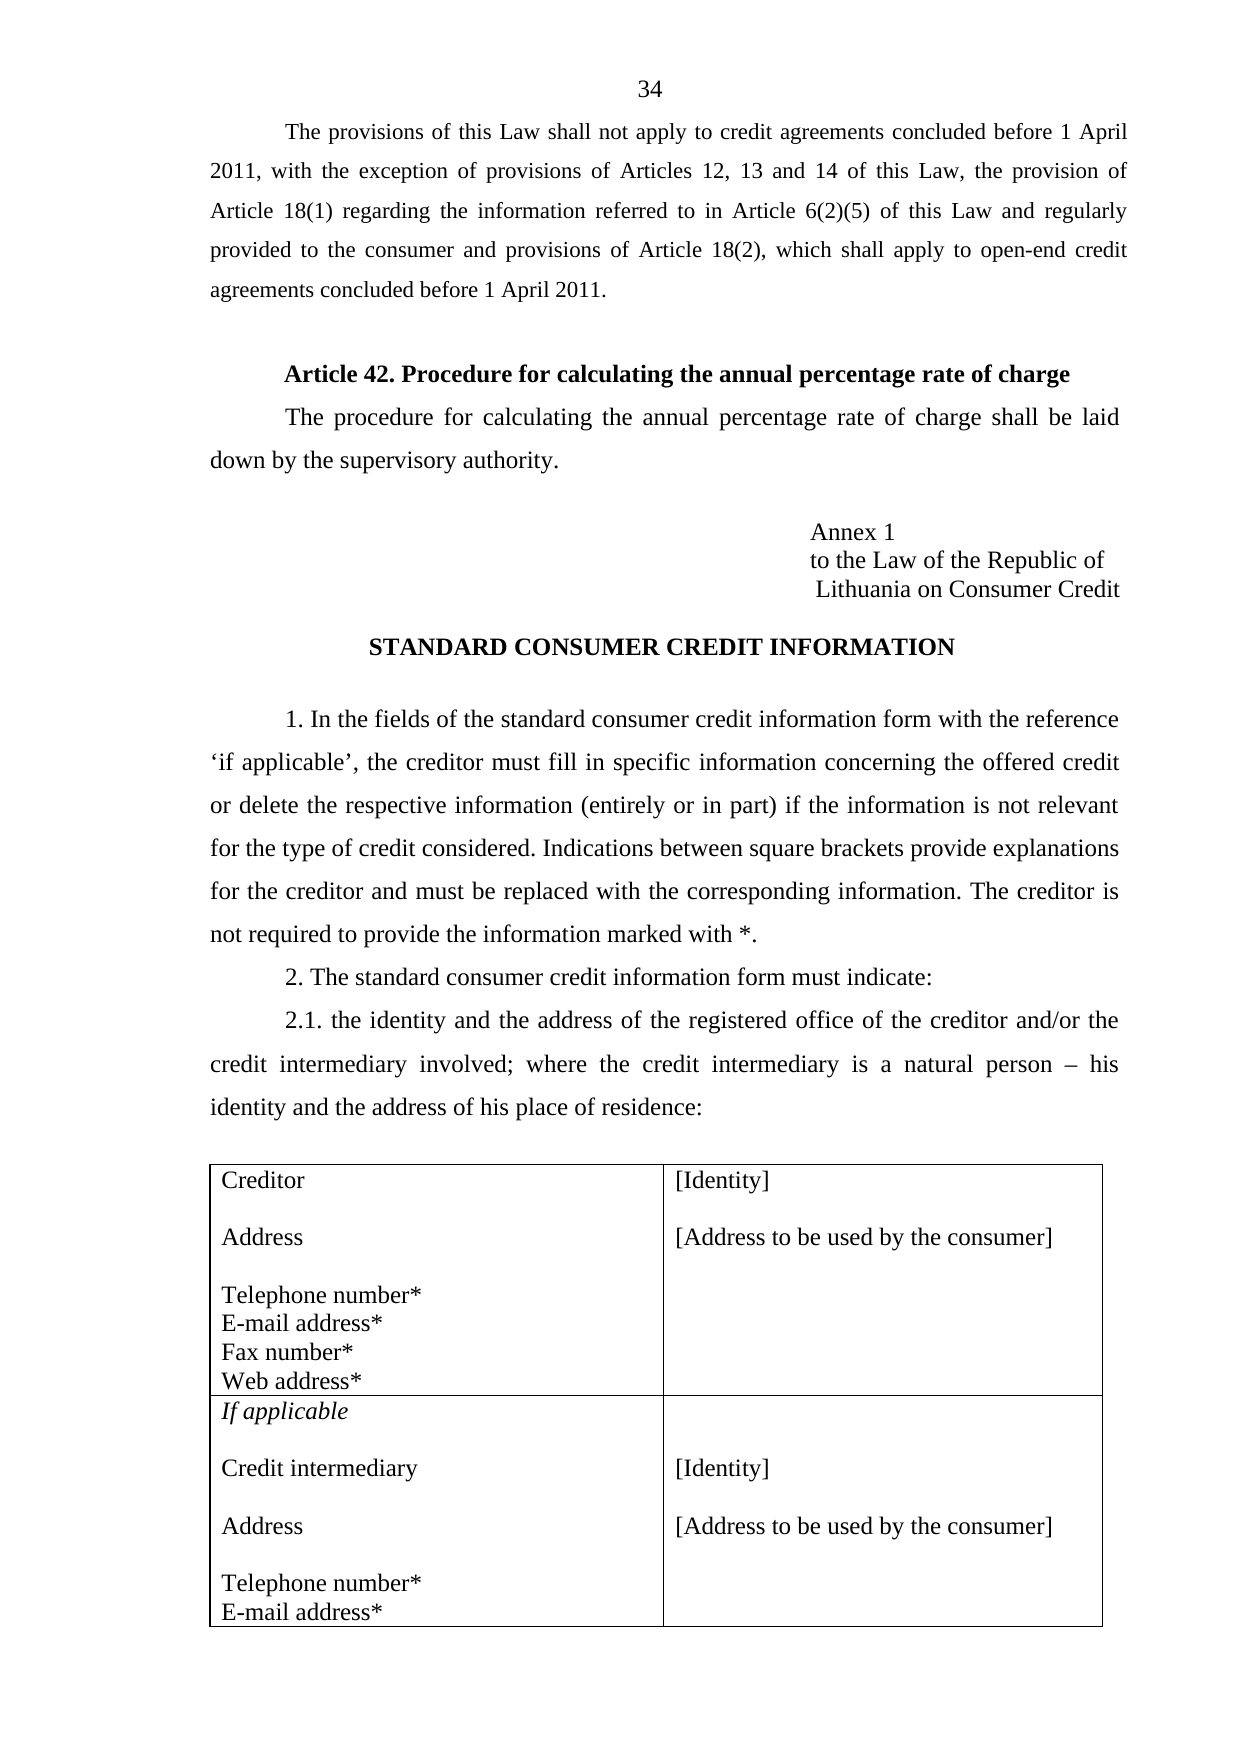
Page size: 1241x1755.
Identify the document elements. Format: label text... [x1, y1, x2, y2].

text 2.1. the identity and the address of the registered office of the creditor and/or the credit intermediary involved; where the credit intermediary is a natural person – his identity and the address of his place of residence: [210, 1006, 1120, 1121]
text STANDARD CONSUMER CREDIT INFORMATION [210, 632, 1120, 661]
text The procedure for calculating the annual percentage rate of charge shall be laid down by the supervisory authority. [210, 402, 1120, 474]
table_cell If applicable Credit intermediary Address Telephone number* E-mail address* [211, 1396, 663, 1626]
text Article 42. Procedure for calculating the annual percentage rate of charge [284, 359, 1120, 387]
text Annex 1 [210, 517, 1120, 546]
table_header [Identity] [Address to be used by the consumer] [664, 1165, 1102, 1395]
table_cell [Identity] [Address to be used by the consumer] [664, 1396, 1102, 1626]
text The provisions of this Law shall not apply to credit agreements concluded before 1 April 2011, with the exception of provisions of Articles 12, 13 and 14 of this Law, the provision of Article 18(1) regarding the information referred to in Article 6(2)(5) of this Law and regularly provided to the consumer and provisions of Article 18(2), which shall apply to open-end credit agreements concluded before 1 April 2011. [210, 118, 1129, 302]
text 1. In the fields of the standard consumer credit information form with the reference ‘if applicable’, the creditor must fill in specific information concerning the offered credit or delete the respective information (entirely or in part) if the information is not relevant for the type of credit considered. Indications between square brackets provide explanations for the creditor and must be replaced with the corresponding information. The creditor is not required to provide the information marked with *. [210, 704, 1120, 948]
text 2. The standard consumer credit information form must indicate: [210, 962, 1120, 991]
text to the Law of the Republic of Lithuania on Consumer Credit [810, 546, 1120, 603]
table_header Creditor Address Telephone number* E-mail address* Fax number* Web address* [211, 1165, 663, 1395]
